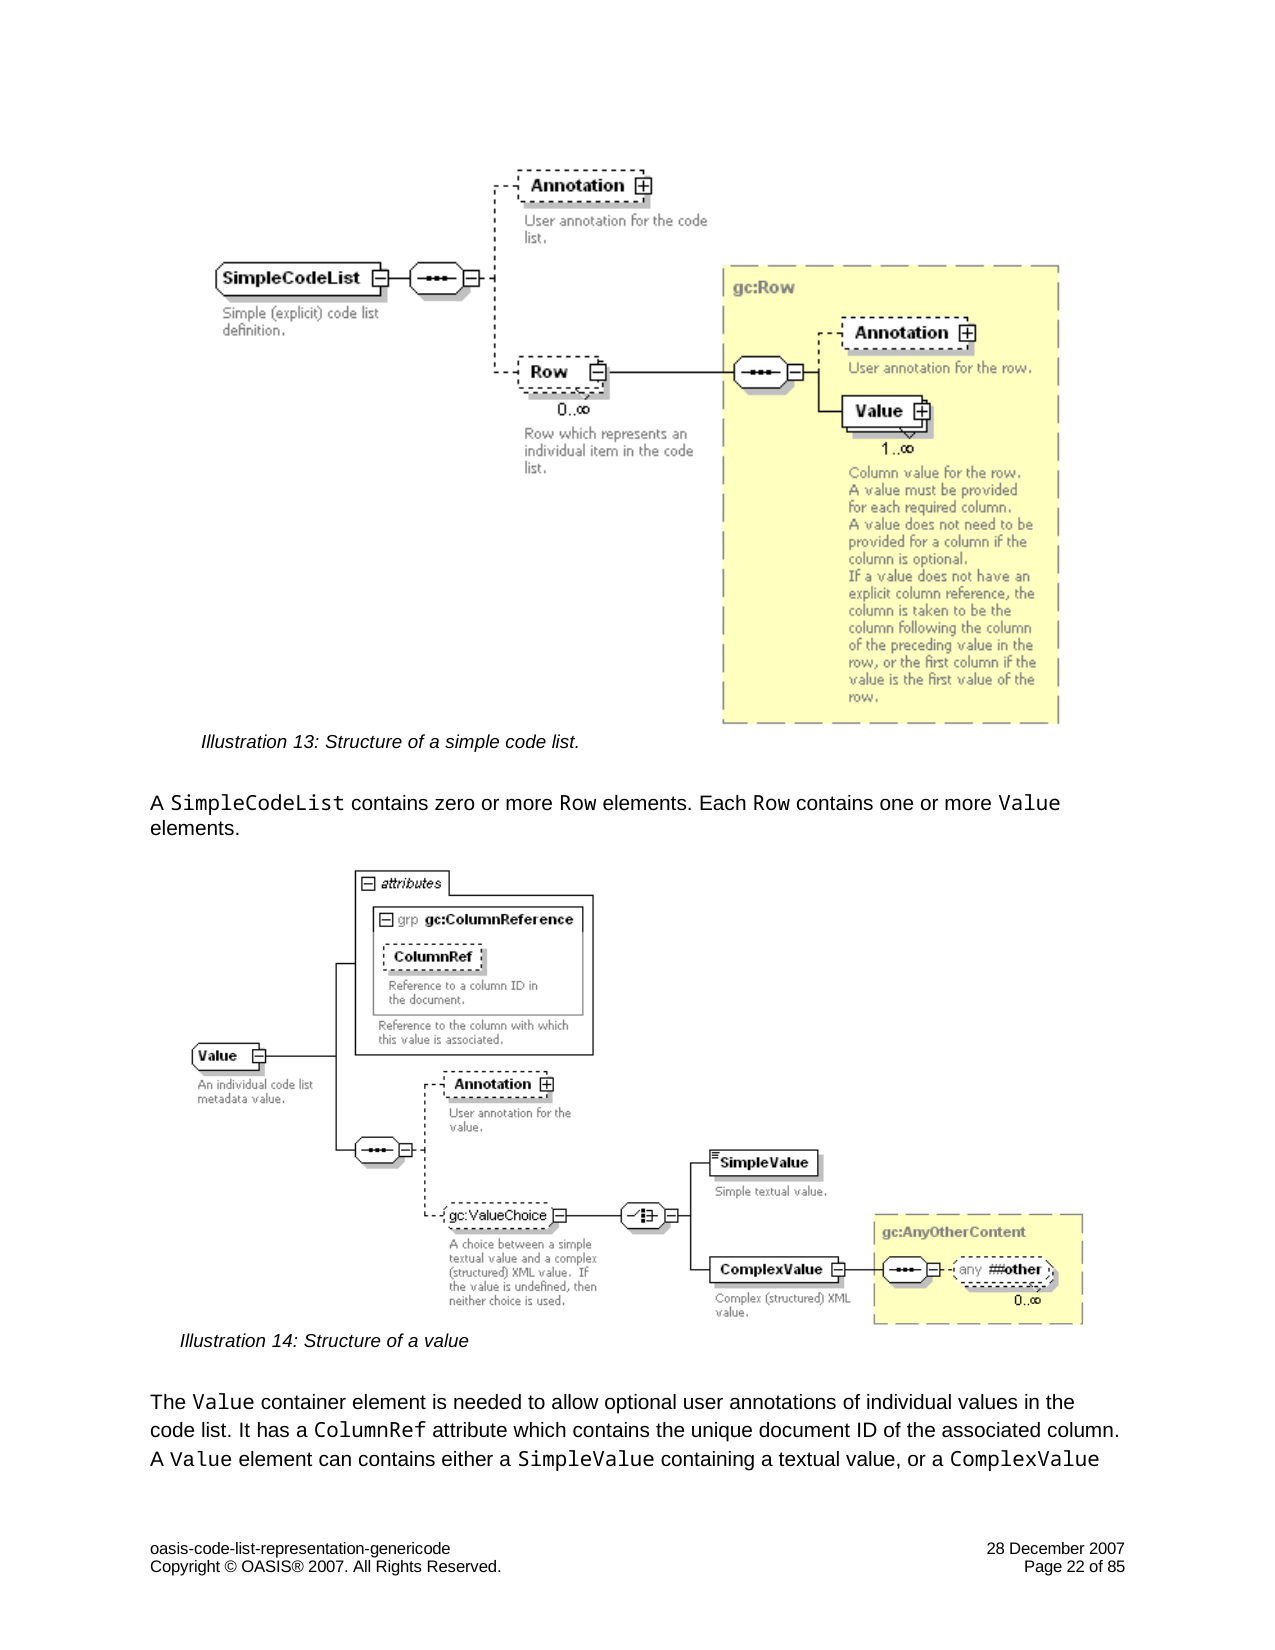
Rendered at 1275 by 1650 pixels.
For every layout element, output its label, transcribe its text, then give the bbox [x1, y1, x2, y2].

text The Value container element is needed to allow optional user annotations of individual values in the code list. It has a ColumnRef attribute which contains the unique document ID of the associated column. A Value element can contains either a SimpleValue containing a textual value, or a ComplexValue [150, 852, 1125, 1473]
text A SimpleCodeList contains zero or more Row elements. Each Row contains one or more Value elements. [150, 150, 1125, 840]
text Illustration 14: Structure of a value [179, 1331, 1096, 1351]
text Illustration 13: Structure of a simple code list. [201, 732, 1074, 752]
picture [200, 162, 1075, 732]
picture [179, 864, 1096, 1331]
